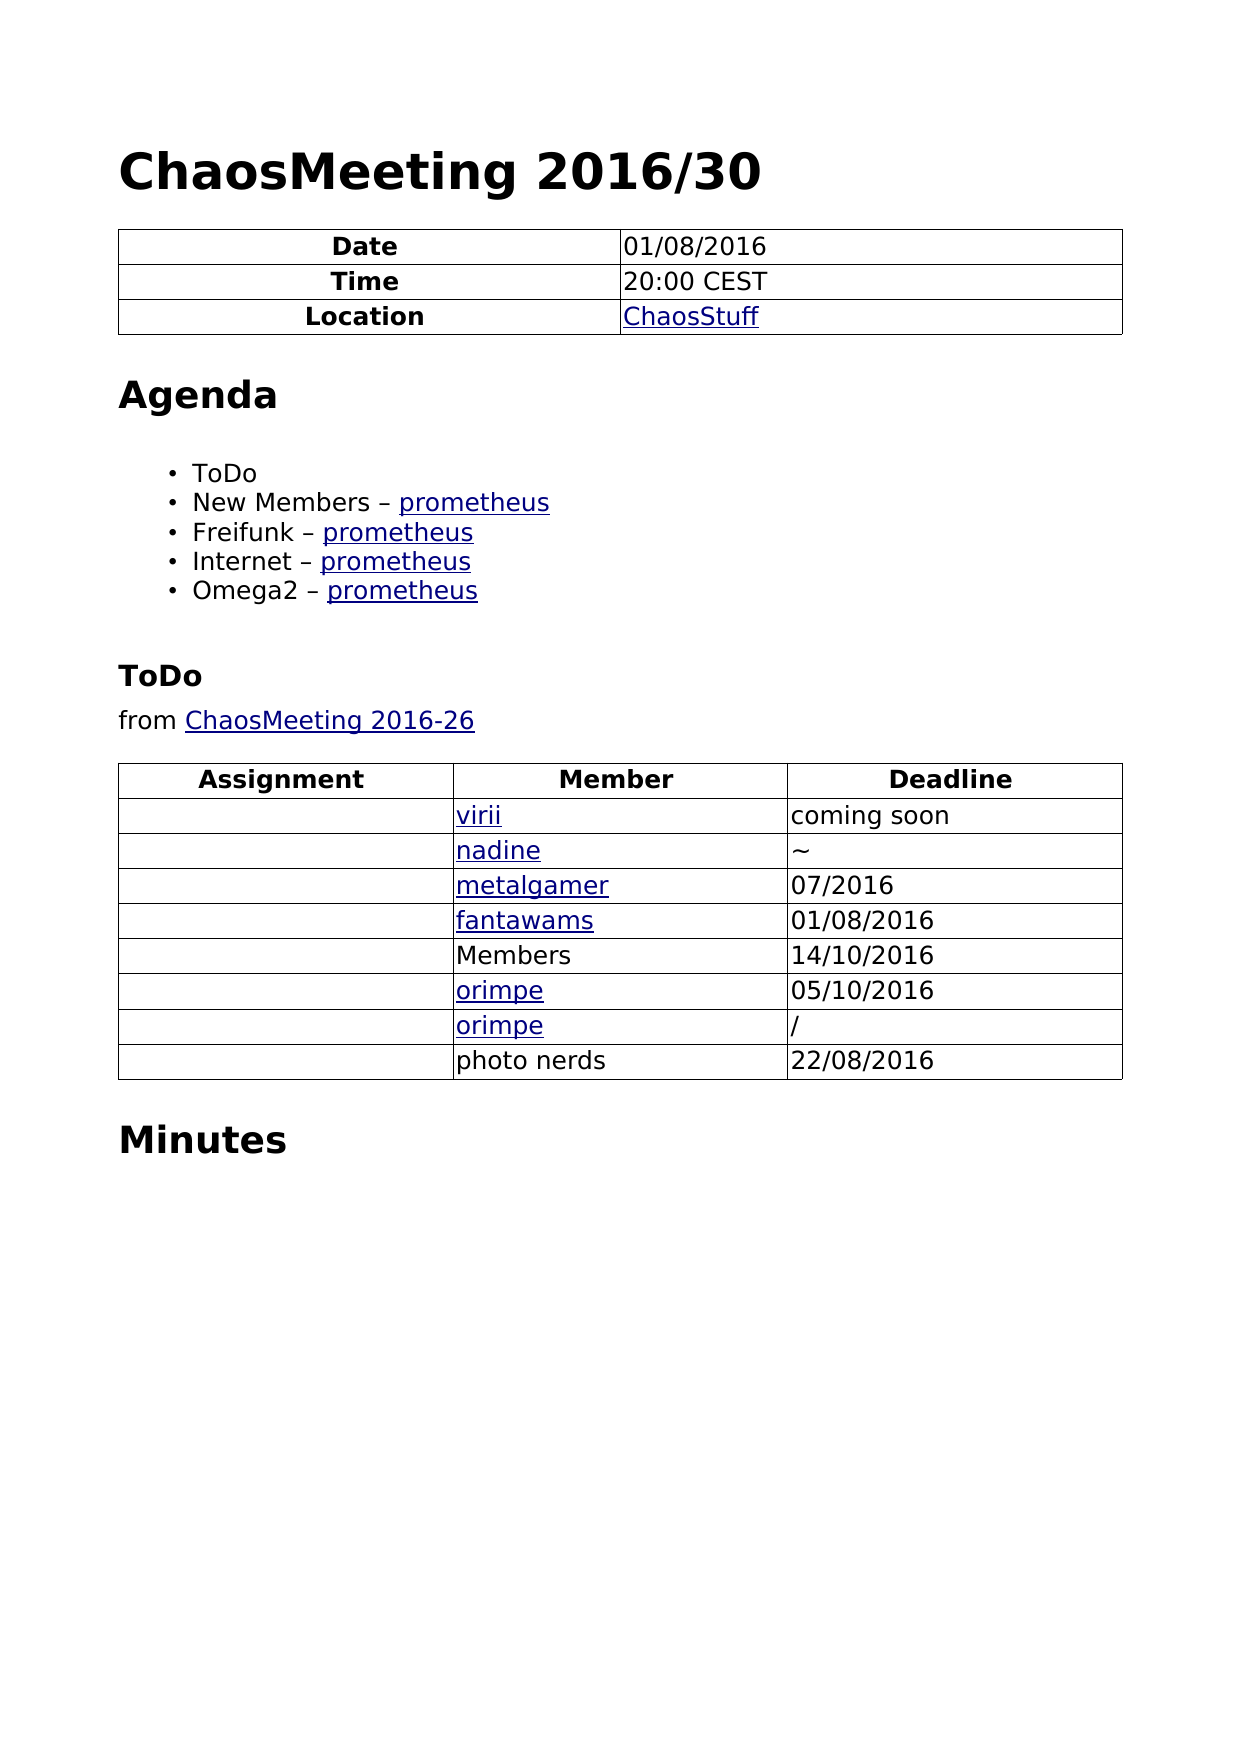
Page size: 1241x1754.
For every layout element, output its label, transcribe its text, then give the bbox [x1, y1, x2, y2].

table_cell [119, 834, 453, 868]
list New Members – prometheus [177, 489, 1122, 518]
table_header Member [454, 764, 787, 798]
table_cell nadine [454, 834, 787, 868]
table_cell Time [119, 265, 620, 299]
table_cell metalgamer [454, 869, 787, 903]
subtitle ToDo [118, 660, 1122, 694]
table_cell [119, 939, 453, 973]
subtitle ChaosMeeting 2016/30 [118, 143, 1122, 201]
table_cell orimpe [454, 1010, 787, 1043]
table_cell ChaosStuff [621, 300, 1122, 334]
text from ChaosMeeting 2016-26 [118, 706, 1122, 735]
subtitle Agenda [118, 374, 1122, 417]
list ToDo [177, 459, 1122, 489]
table_cell coming soon [788, 799, 1122, 833]
table_cell [119, 904, 453, 938]
table_cell [119, 1010, 453, 1043]
table_header Assignment [119, 764, 453, 798]
table_cell 20:00 CEST [621, 265, 1122, 299]
table_cell orimpe [454, 974, 787, 1008]
table_header Deadline [788, 764, 1122, 798]
table_cell [119, 974, 453, 1008]
table_cell [119, 869, 453, 903]
table_cell fantawams [454, 904, 787, 938]
table_cell photo nerds [454, 1045, 787, 1079]
table_cell ~ [788, 834, 1122, 868]
table_cell / [788, 1010, 1122, 1043]
table_cell virii [454, 799, 787, 833]
list Internet – prometheus [177, 547, 1122, 576]
table_cell 01/08/2016 [788, 904, 1122, 938]
table_cell [119, 799, 453, 833]
table_cell Location [119, 300, 620, 334]
subtitle Minutes [118, 1118, 1122, 1162]
table_cell [119, 1045, 453, 1079]
table_cell 14/10/2016 [788, 939, 1122, 973]
table_cell Members [454, 939, 787, 973]
table_cell 07/2016 [788, 869, 1122, 903]
list Omega2 – prometheus [177, 576, 1122, 605]
table_header Date [119, 230, 620, 264]
table_cell 22/08/2016 [788, 1045, 1122, 1079]
table_header 01/08/2016 [621, 230, 1122, 264]
list Freifunk – prometheus [177, 518, 1122, 547]
table_cell 05/10/2016 [788, 974, 1122, 1008]
